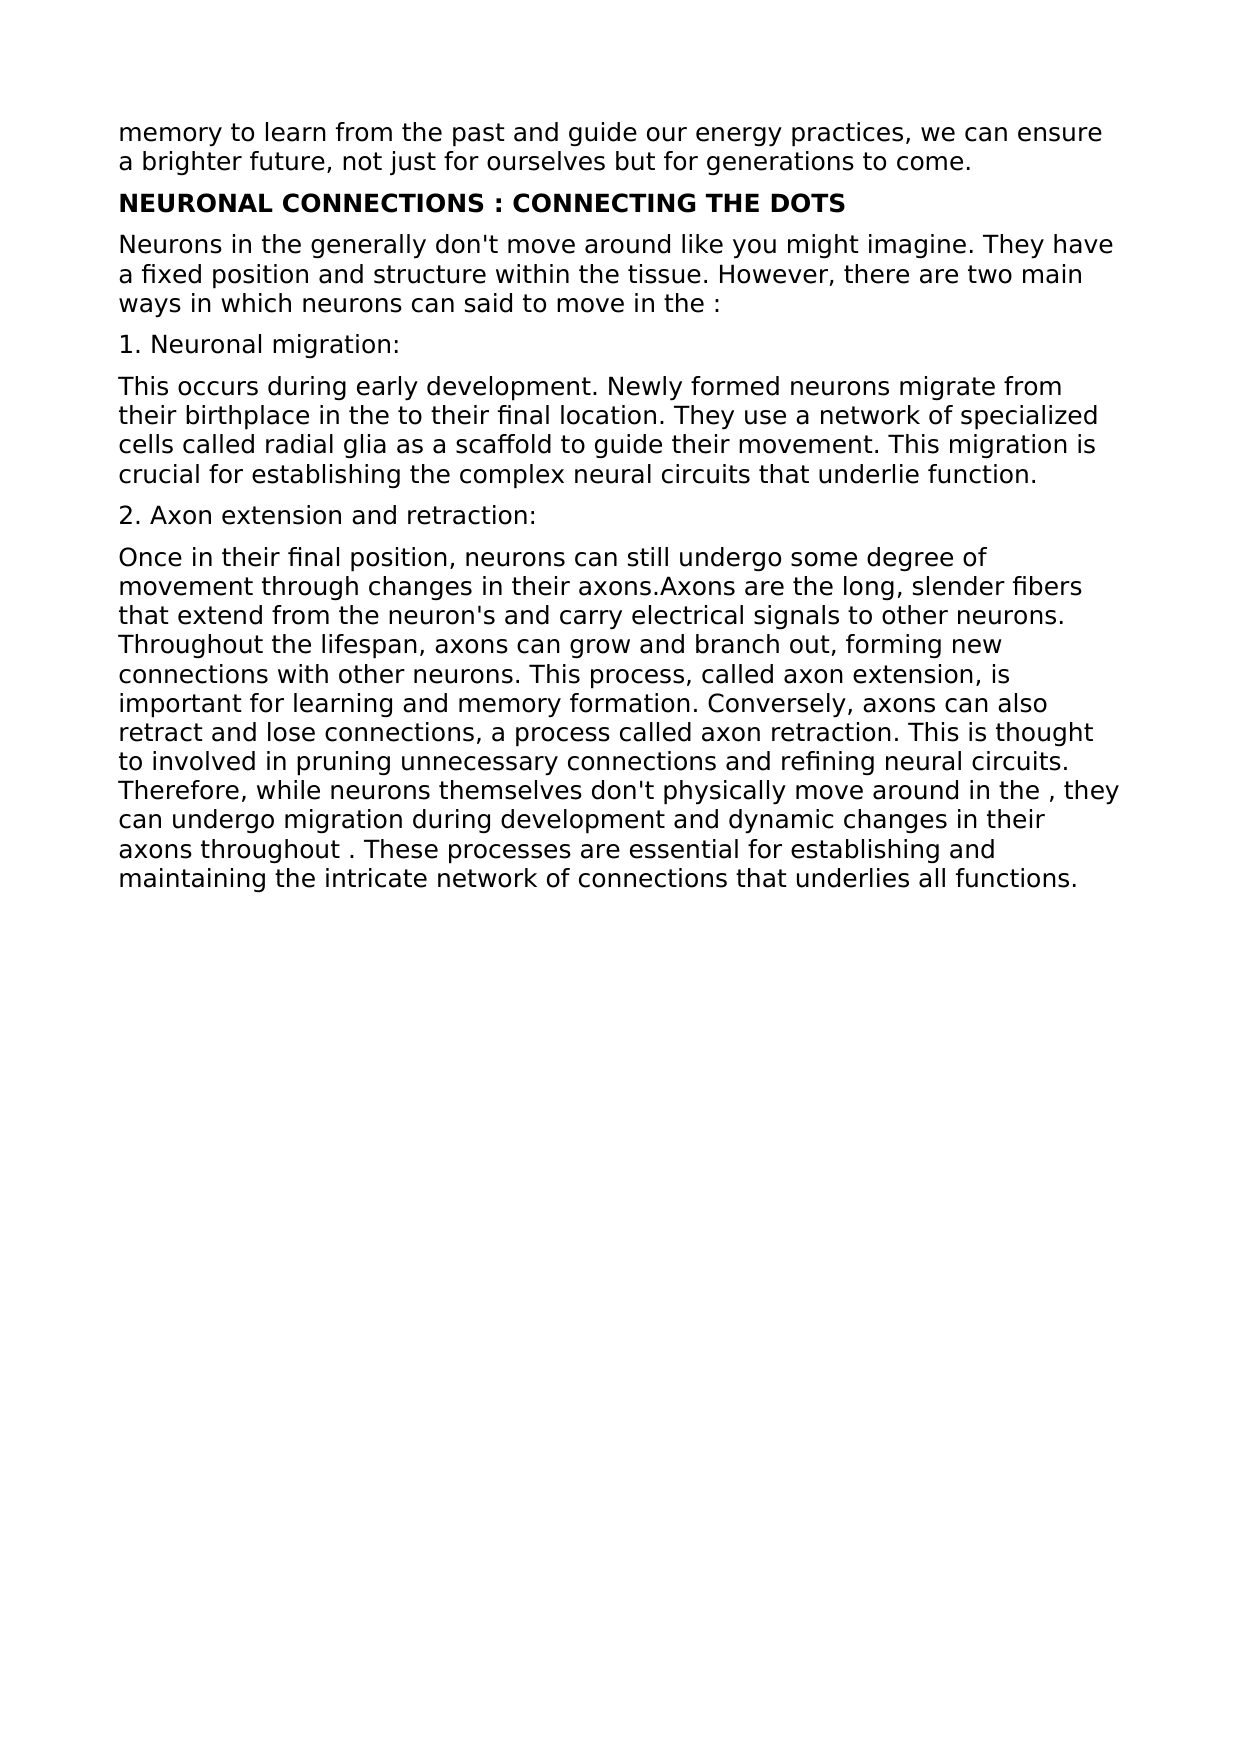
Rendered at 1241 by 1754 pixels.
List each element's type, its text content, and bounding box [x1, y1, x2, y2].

text Once in their final position, neurons can still undergo some degree of movement through changes in their axons.Axons are the long, slender fibers that extend from the neuron's and carry electrical signals to other neurons. Throughout the lifespan, axons can grow and branch out, forming new connections with other neurons. This process, called axon extension, is important for learning and memory formation. Conversely, axons can also retract and lose connections, a process called axon retraction. This is thought to involved in pruning unnecessary connections and refining neural circuits. Therefore, while neurons themselves don't physically move around in the , they can undergo migration during development and dynamic changes in their axons throughout . These processes are essential for establishing and maintaining the intricate network of connections that underlies all functions. [118, 543, 1122, 893]
text This occurs during early development. Newly formed neurons migrate from their birthplace in the to their final location. They use a network of specialized cells called radial glia as a scaffold to guide their movement. This migration is crucial for establishing the complex neural circuits that underlie function. [118, 372, 1122, 489]
text memory to learn from the past and guide our energy practices, we can ensure a brighter future, not just for ourselves but for generations to come. [118, 118, 1122, 176]
text 2. Axon extension and retraction: [118, 501, 1122, 531]
text Neurons in the generally don't move around like you might imagine. They have a fixed position and structure within the tissue. However, there are two main ways in which neurons can said to move in the : [118, 231, 1122, 318]
text 1. Neuronal migration: [118, 331, 1122, 360]
text NEURONAL CONNECTIONS : CONNECTING THE DOTS [118, 189, 1122, 218]
